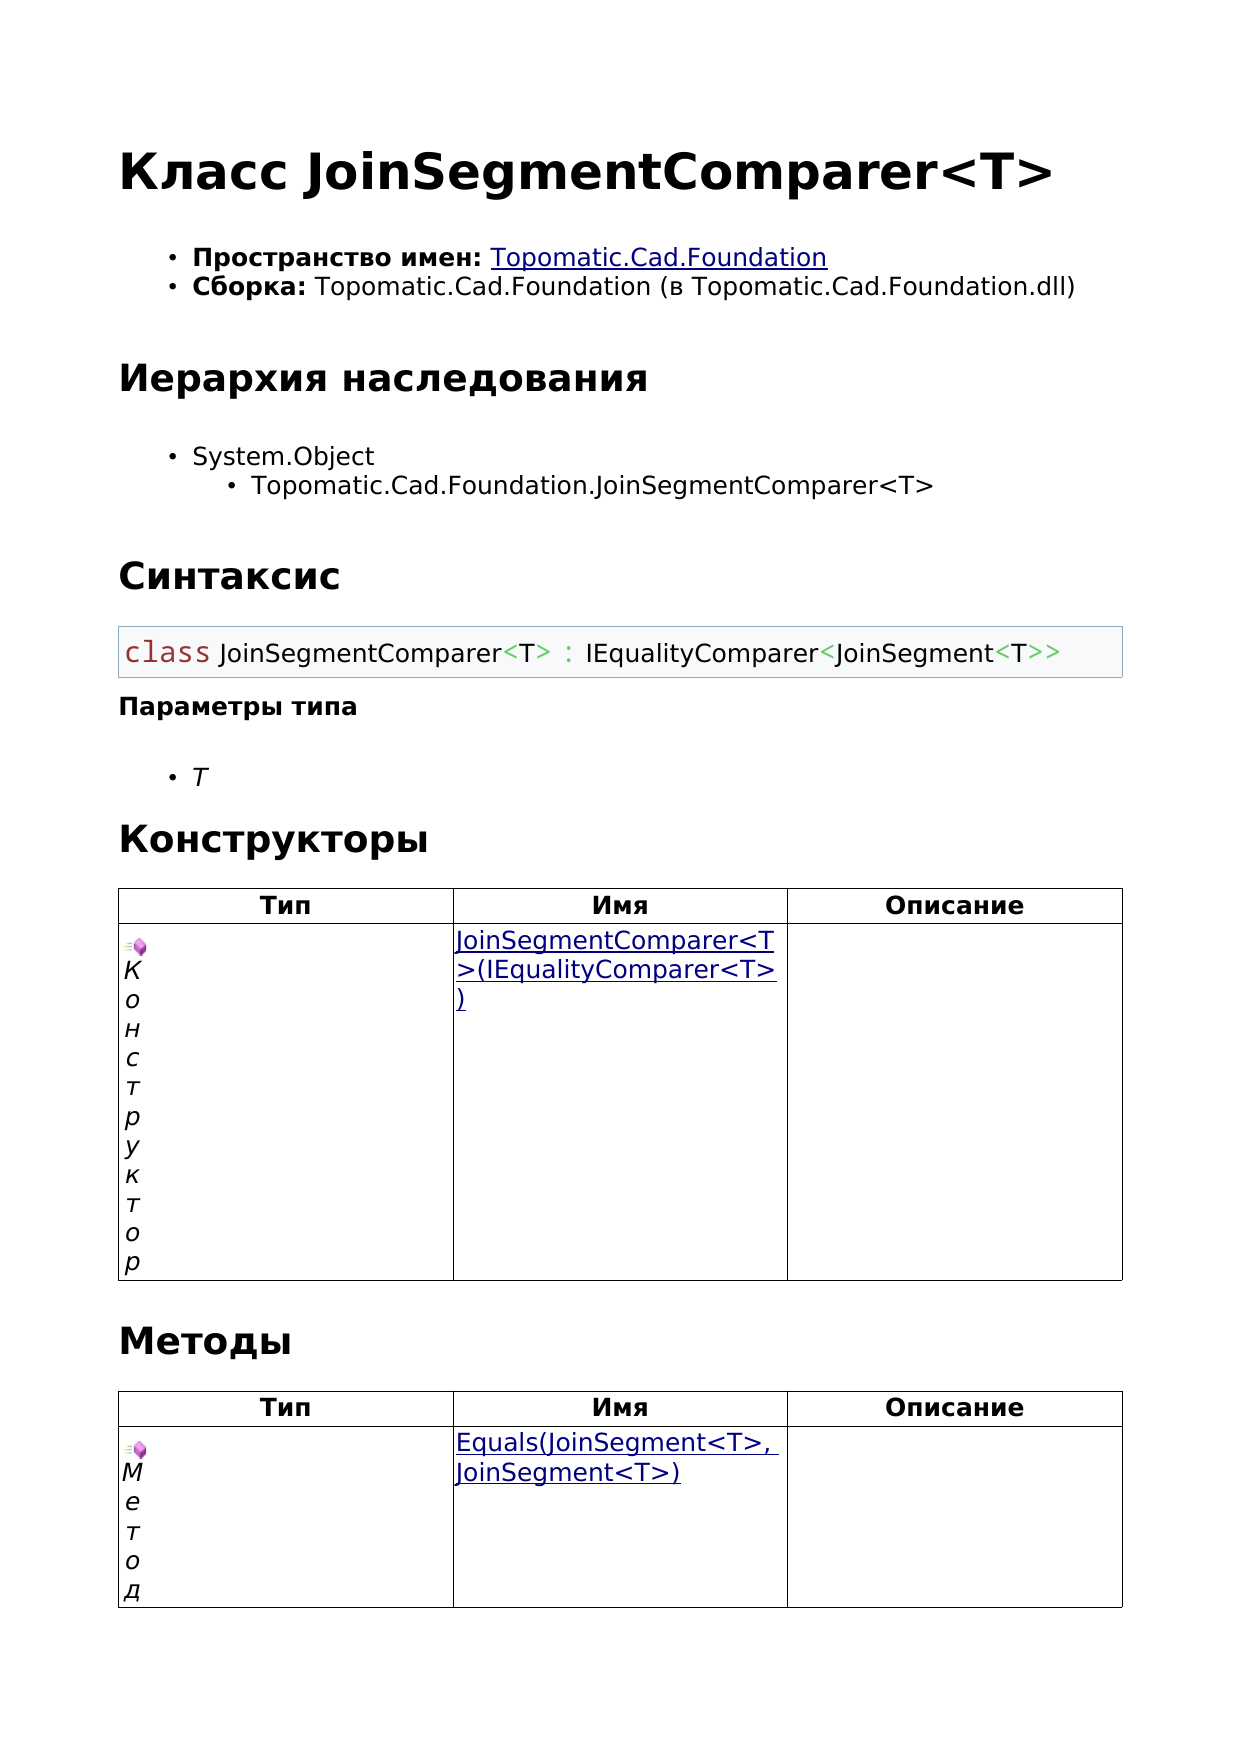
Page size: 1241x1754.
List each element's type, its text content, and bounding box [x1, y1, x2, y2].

subtitle Иерархия наследования [118, 356, 1122, 400]
list System.Object [177, 442, 1122, 471]
subtitle Класс JoinSegmentComparer<T> [118, 143, 1122, 201]
list Пространство имен: Topomatic.Cad.Foundation [177, 243, 1122, 272]
table_header Тип [119, 1392, 453, 1426]
list Сборка: Topomatic.Cad.Foundation (в Topomatic.Cad.Foundation.dll) [177, 272, 1122, 302]
table_cell [788, 924, 1122, 1280]
table_header Имя [454, 889, 787, 923]
table_cell JoinSegmentComparer<T>(IEqualityComparer<T>) [454, 924, 787, 1280]
table_cell [788, 1427, 1122, 1607]
subtitle Методы [118, 1319, 1122, 1363]
subtitle Синтаксис [118, 554, 1122, 598]
picture [121, 1441, 147, 1459]
table_header Описание [788, 889, 1122, 923]
table_cell [119, 1427, 453, 1607]
table_header Тип [119, 889, 453, 923]
picture [121, 938, 147, 956]
list Topomatic.Cad.Foundation.JoinSegmentComparer<T> [236, 471, 1122, 500]
list T [177, 763, 1122, 792]
table_header class JoinSegmentComparer<T> : IEqualityComparer<JoinSegment<T>> [119, 627, 1122, 677]
table_cell [119, 924, 453, 1280]
table_header Имя [454, 1392, 787, 1426]
text Параметры типа [118, 692, 1122, 721]
table_header Описание [788, 1392, 1122, 1426]
subtitle Конструкторы [118, 817, 1122, 861]
table_cell Equals(JoinSegment<T>, JoinSegment<T>) [454, 1427, 787, 1607]
